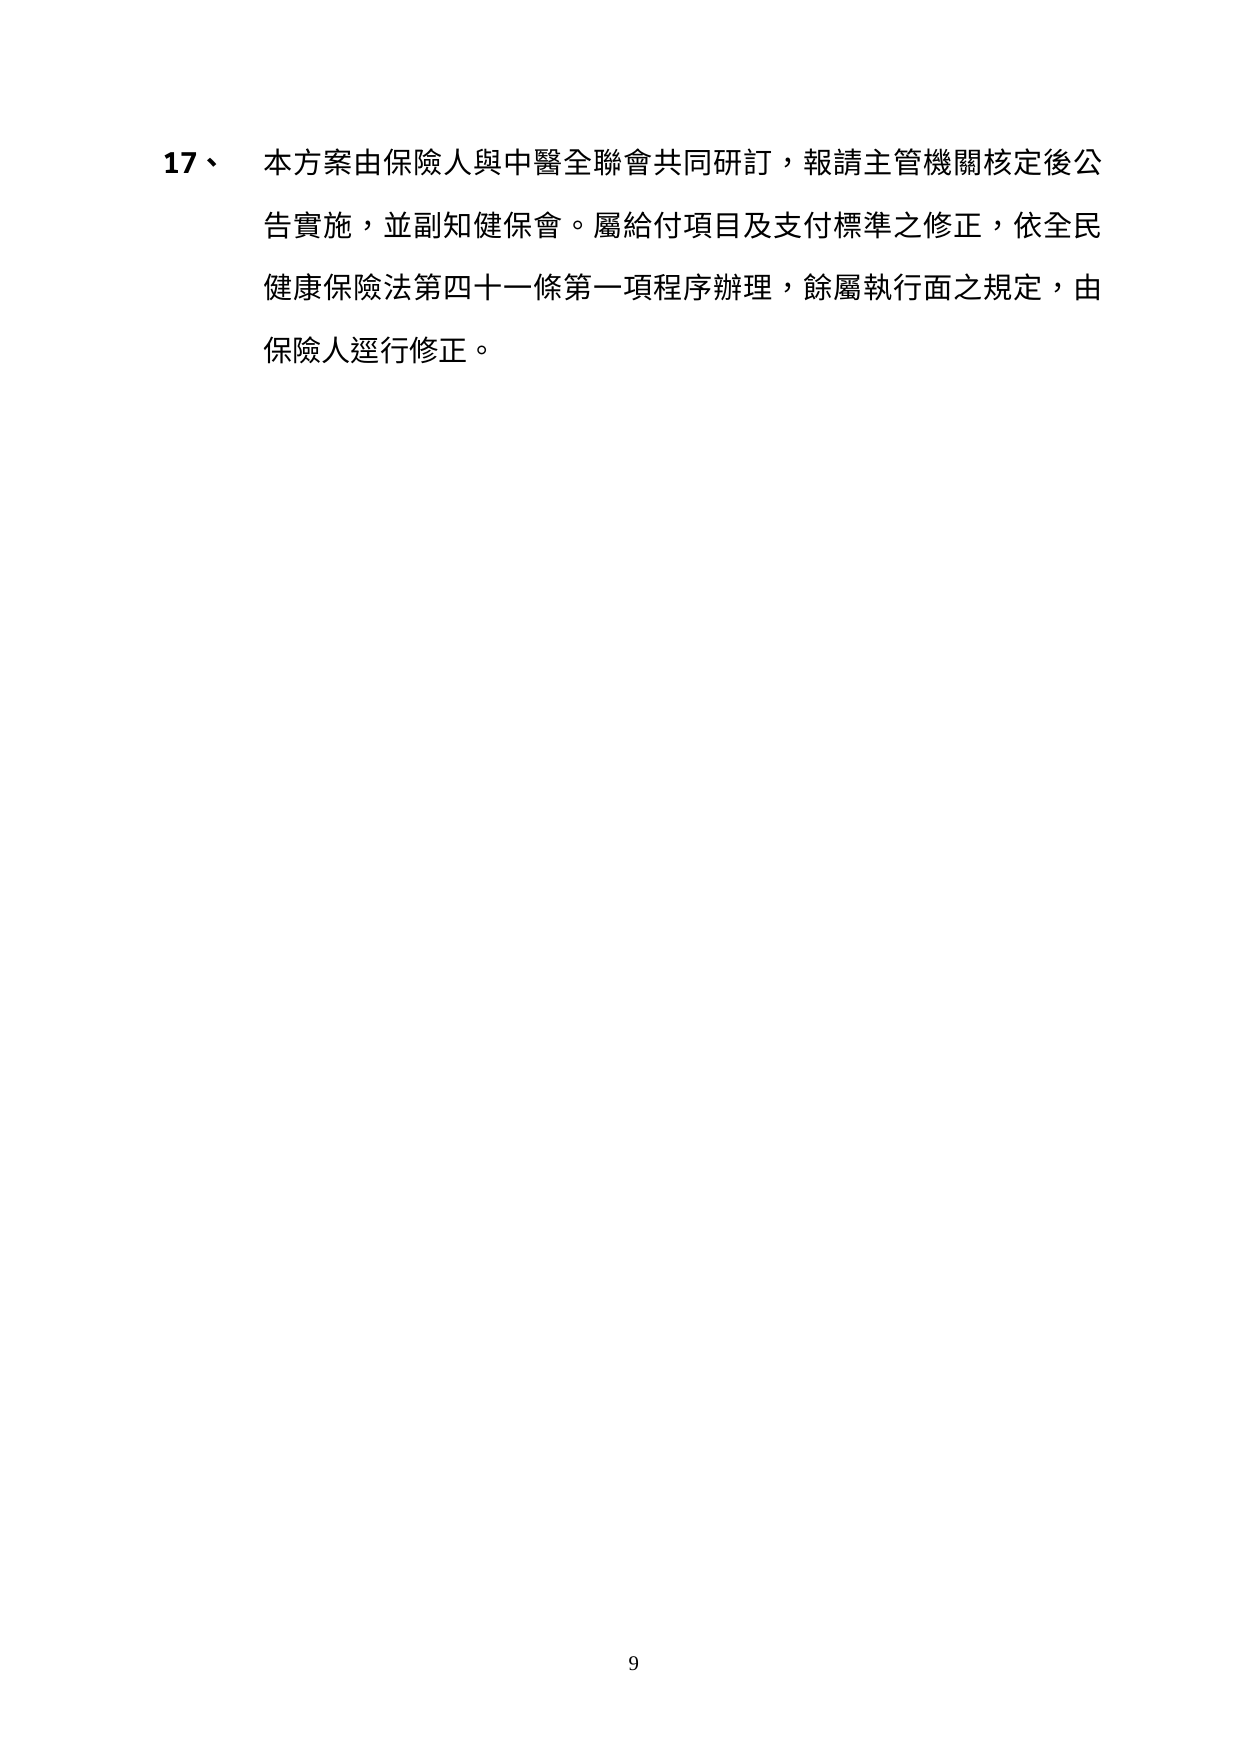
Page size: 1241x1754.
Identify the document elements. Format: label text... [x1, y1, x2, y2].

list 本方案由保險人與中醫全聯會共同研訂，報請主管機關核定後公告實施，並副知健保會。屬給付項目及支付標準之修正，依全民健康保險法第四十一條第一項程序辦理，餘屬執行面之規定，由保險人逕行修正。 [162, 119, 1104, 369]
